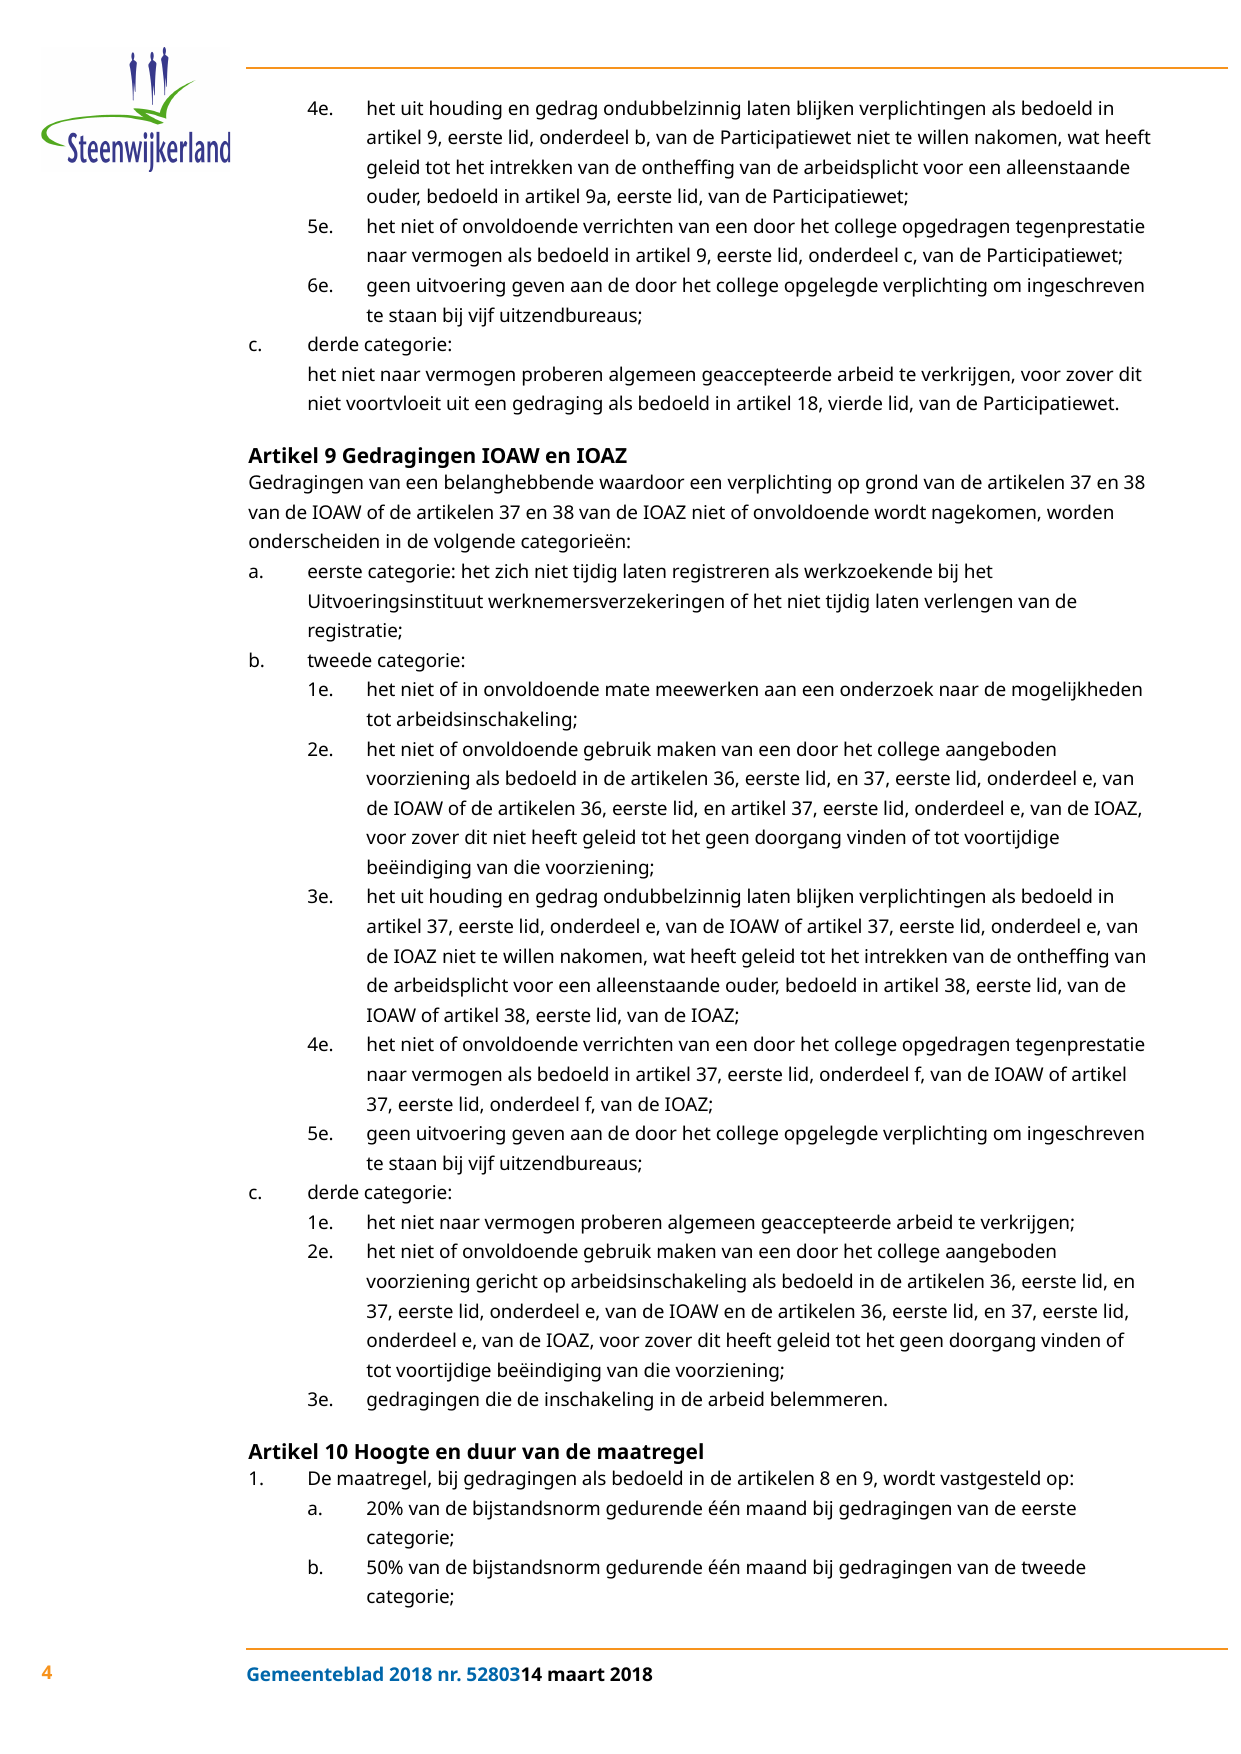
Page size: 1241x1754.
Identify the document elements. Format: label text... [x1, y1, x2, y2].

list De maatregel, bij gedragingen als bedoeld in de artikelen 8 en 9, wordt vastgesteld op: [248, 1465, 1152, 1491]
list het niet naar vermogen proberen algemeen geaccepteerde arbeid te verkrijgen, voor zover dit niet voortvloeit uit een gedraging als bedoeld in artikel 18, vierde lid, van de Participatiewet. [248, 361, 1152, 416]
list gedragingen die de inschakeling in de arbeid belemmeren. [307, 1387, 1152, 1412]
list het niet of onvoldoende gebruik maken van een door het college aangeboden voorziening als bedoeld in de artikelen 36, eerste lid, en 37, eerste lid, onderdeel e, van de IOAW of de artikelen 36, eerste lid, en artikel 37, eerste lid, onderdeel e, van de IOAZ, voor zover dit niet heeft geleid tot het geen doorgang vinden of tot voortijdige beëindiging van die voorziening; [307, 736, 1152, 880]
list het niet of in onvoldoende mate meewerken aan een onderzoek naar de mogelijkheden tot arbeidsinschakeling; [307, 677, 1152, 732]
text Gedragingen van een belanghebbende waardoor een verplichting op grond van de artikelen 37 en 38 van de IOAW of de artikelen 37 en 38 van de IOAZ niet of onvoldoende wordt nagekomen, worden onderscheiden in de volgende categorieën: [248, 469, 1152, 554]
list geen uitvoering geven aan de door het college opgelegde verplichting om ingeschreven te staan bij vijf uitzendbureaus; [307, 1120, 1152, 1176]
list 20% van de bijstandsnorm gedurende één maand bij gedragingen van de eerste categorie; [307, 1495, 1152, 1550]
list 50% van de bijstandsnorm gedurende één maand bij gedragingen van de tweede categorie; [307, 1554, 1152, 1609]
list derde categorie: [248, 331, 1152, 357]
list tweede categorie: [248, 647, 1152, 673]
text Artikel 10 Hoogte en duur van de maatregel [248, 1437, 1152, 1465]
list het niet of onvoldoende verrichten van een door het college opgedragen tegenprestatie naar vermogen als bedoeld in artikel 9, eerste lid, onderdeel c, van de Participatiewet; [307, 213, 1152, 268]
list het niet naar vermogen proberen algemeen geaccepteerde arbeid te verkrijgen; [307, 1209, 1152, 1235]
list geen uitvoering geven aan de door het college opgelegde verplichting om ingeschreven te staan bij vijf uitzendbureaus; [307, 272, 1152, 328]
list het niet of onvoldoende gebruik maken van een door het college aangeboden voorziening gericht op arbeidsinschakeling als bedoeld in de artikelen 36, eerste lid, en 37, eerste lid, onderdeel e, van de IOAW en de artikelen 36, eerste lid, en 37, eerste lid, onderdeel e, van de IOAZ, voor zover dit heeft geleid tot het geen doorgang vinden of tot voortijdige beëindiging van die voorziening; [307, 1239, 1152, 1383]
picture [41, 47, 231, 172]
list eerste categorie: het zich niet tijdig laten registreren als werkzoekende bij het Uitvoeringsinstituut werknemersverzekeringen of het niet tijdig laten verlengen van de registratie; [248, 558, 1152, 643]
list het niet of onvoldoende verrichten van een door het college opgedragen tegenprestatie naar vermogen als bedoeld in artikel 37, eerste lid, onderdeel f, van de IOAW of artikel 37, eerste lid, onderdeel f, van de IOAZ; [307, 1032, 1152, 1116]
list derde categorie: [248, 1179, 1152, 1205]
list het uit houding en gedrag ondubbelzinnig laten blijken verplichtingen als bedoeld in artikel 9, eerste lid, onderdeel b, van de Participatiewet niet te willen nakomen, wat heeft geleid tot het intrekken van de ontheffing van de arbeidsplicht voor een alleenstaande ouder, bedoeld in artikel 9a, eerste lid, van de Participatiewet; [307, 95, 1152, 209]
text Artikel 9 Gedragingen IOAW en IOAZ [248, 441, 1152, 469]
list het uit houding en gedrag ondubbelzinnig laten blijken verplichtingen als bedoeld in artikel 37, eerste lid, onderdeel e, van de IOAW of artikel 37, eerste lid, onderdeel e, van de IOAZ niet te willen nakomen, wat heeft geleid tot het intrekken van de ontheffing van de arbeidsplicht voor een alleenstaande ouder, bedoeld in artikel 38, eerste lid, van de IOAW of artikel 38, eerste lid, van de IOAZ; [307, 884, 1152, 1028]
